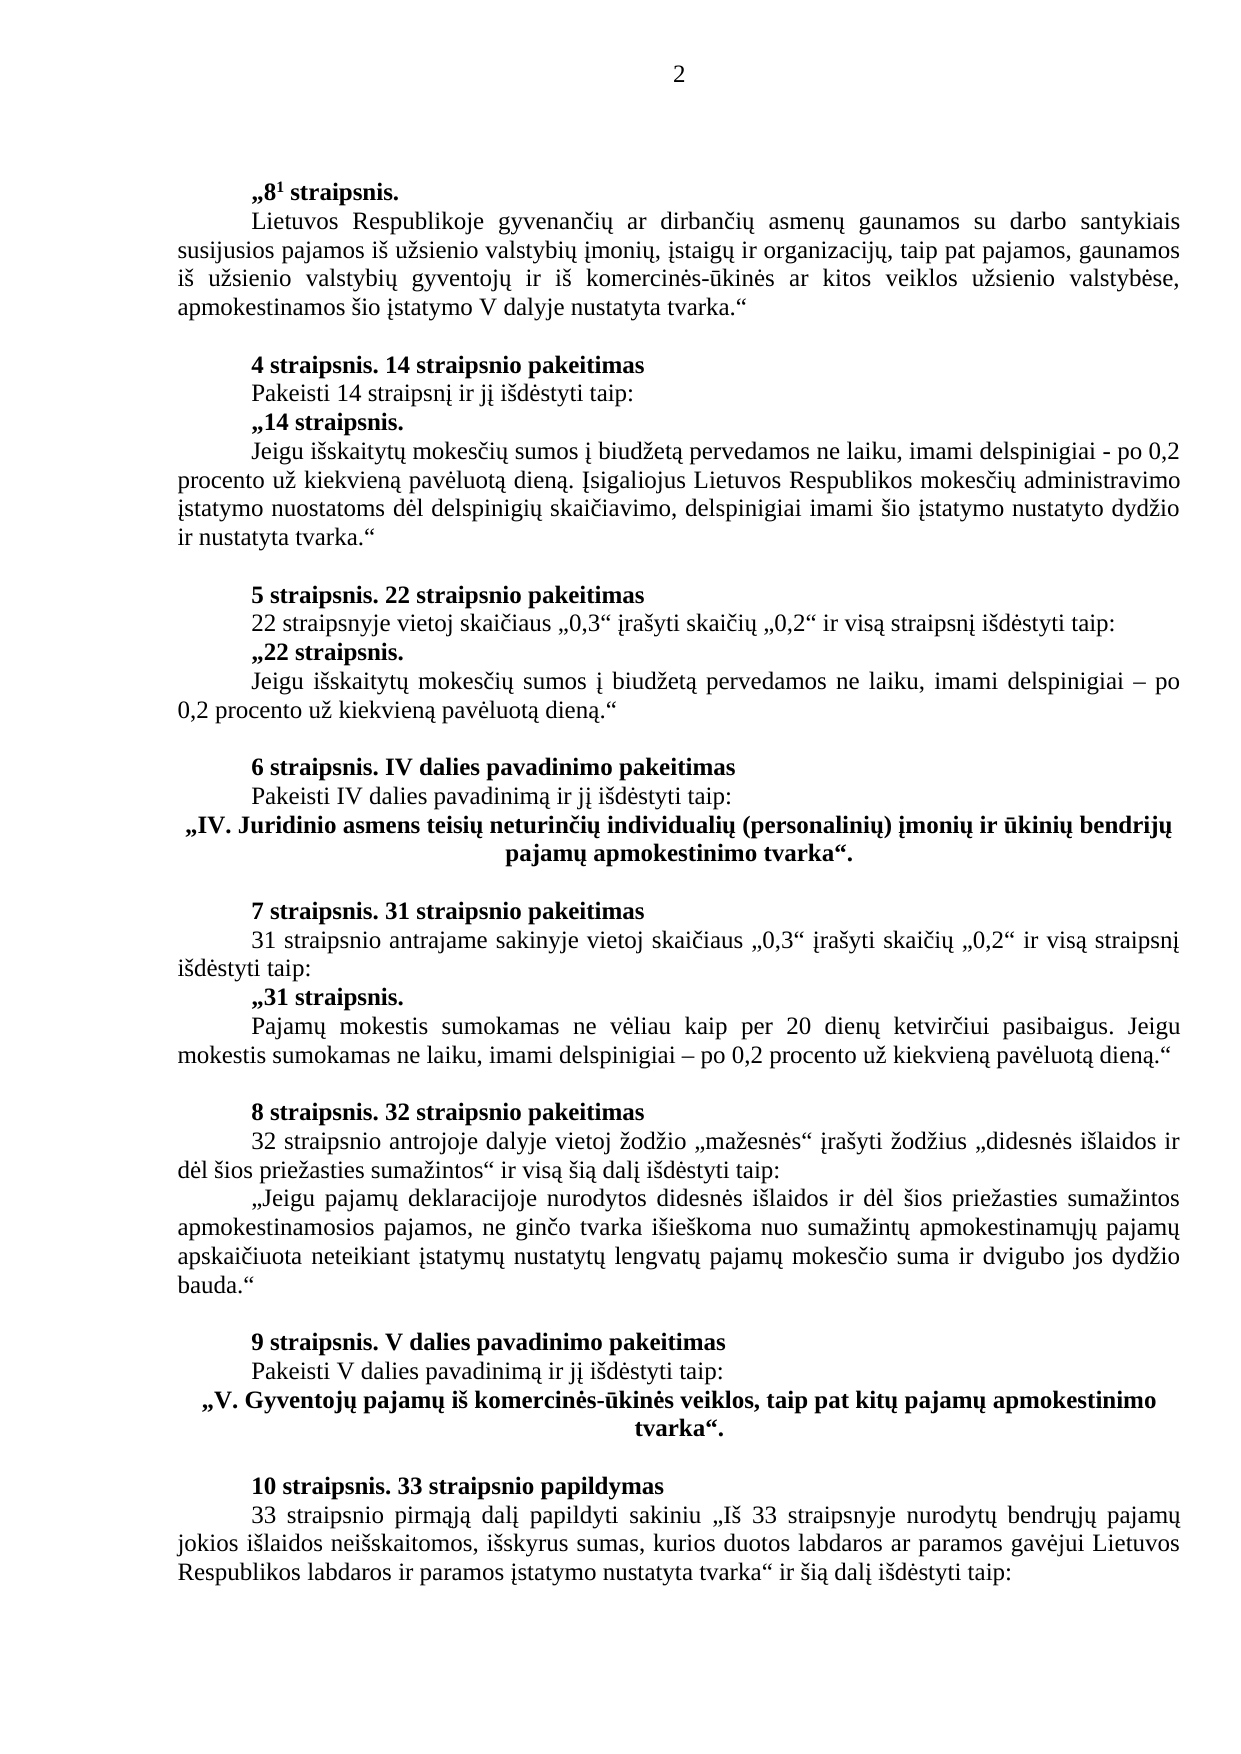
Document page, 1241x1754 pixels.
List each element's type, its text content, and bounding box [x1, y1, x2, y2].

text Jeigu išskaitytų mokesčių sumos į biudžetą pervedamos ne laiku, imami delspinigiai - po 0,2 procento už kiekvieną pavėluotą dieną. Įsigaliojus Lietuvos Respublikos mokesčių administravimo įstatymo nuostatoms dėl delspinigių skaičiavimo, delspinigiai imami šio įstatymo nustatyto dydžio ir nustatyta tvarka.“ [177, 436, 1181, 551]
text 7 straipsnis. 31 straipsnio pakeitimas [177, 896, 1181, 925]
text Pajamų mokestis sumokamas ne vėliau kaip per 20 dienų ketvirčiui pasibaigus. Jeigu mokestis sumokamas ne laiku, imami delspinigiai – po 0,2 procento už kiekvieną pavėluotą dieną.“ [177, 1011, 1181, 1068]
text 8 straipsnis. 32 straipsnio pakeitimas [177, 1097, 1181, 1126]
text Pakeisti IV dalies pavadinimą ir jį išdėstyti taip: [177, 781, 1181, 810]
text 6 straipsnis. IV dalies pavadinimo pakeitimas [177, 752, 1181, 781]
text 4 straipsnis. 14 straipsnio pakeitimas [177, 350, 1181, 378]
text „31 straipsnis. [177, 982, 1181, 1011]
text 22 straipsnyje vietoj skaičiaus „0,3“ įrašyti skaičių „0,2“ ir visą straipsnį išdėstyti taip: [177, 608, 1181, 637]
text „81 straipsnis. [177, 177, 1181, 206]
text Jeigu išskaitytų mokesčių sumos į biudžetą pervedamos ne laiku, imami delspinigiai – po 0,2 procento už kiekvieną pavėluotą dieną.“ [177, 666, 1181, 723]
text 32 straipsnio antrojoje dalyje vietoj žodžio „mažesnės“ įrašyti žodžius „didesnės išlaidos ir dėl šios priežasties sumažintos“ ir visą šią dalį išdėstyti taip: [177, 1126, 1181, 1183]
text 9 straipsnis. V dalies pavadinimo pakeitimas [177, 1327, 1181, 1356]
text 31 straipsnio antrajame sakinyje vietoj skaičiaus „0,3“ įrašyti skaičių „0,2“ ir visą straipsnį išdėstyti taip: [177, 925, 1181, 982]
text „Jeigu pajamų deklaracijoje nurodytos didesnės išlaidos ir dėl šios priežasties sumažintos apmokestinamosios pajamos, ne ginčo tvarka išieškoma nuo sumažintų apmokestinamųjų pajamų apskaičiuota neteikiant įstatymų nustatytų lengvatų pajamų mokesčio suma ir dvigubo jos dydžio bauda.“ [177, 1183, 1181, 1298]
text Lietuvos Respublikoje gyvenančių ar dirbančių asmenų gaunamos su darbo santykiais susijusios pajamos iš užsienio valstybių įmonių, įstaigų ir organizacijų, taip pat pajamos, gaunamos iš užsienio valstybių gyventojų ir iš komercinės-ūkinės ar kitos veiklos užsienio valstybėse, apmokestinamos šio įstatymo V dalyje nustatyta tvarka.“ [177, 206, 1181, 321]
text 5 straipsnis. 22 straipsnio pakeitimas [177, 580, 1181, 608]
text „14 straipsnis. [177, 407, 1181, 436]
text 33 straipsnio pirmąją dalį papildyti sakiniu „Iš 33 straipsnyje nurodytų bendrųjų pajamų jokios išlaidos neišskaitomos, išskyrus sumas, kurios duotos labdaros ar paramos gavėjui Lietuvos Respublikos labdaros ir paramos įstatymo nustatyta tvarka“ ir šią dalį išdėstyti taip: [177, 1500, 1181, 1586]
text Pakeisti V dalies pavadinimą ir jį išdėstyti taip: [177, 1356, 1181, 1385]
text „22 straipsnis. [177, 637, 1181, 666]
text „V. Gyventojų pajamų iš komercinės-ūkinės veiklos, taip pat kitų pajamų apmokestinimo tvarka“. [177, 1385, 1181, 1442]
text „IV. Juridinio asmens teisių neturinčių individualių (personalinių) įmonių ir ūkinių bendrijų pajamų apmokestinimo tvarka“. [177, 810, 1181, 867]
text Pakeisti 14 straipsnį ir jį išdėstyti taip: [177, 378, 1181, 407]
text 10 straipsnis. 33 straipsnio papildymas [177, 1471, 1181, 1500]
